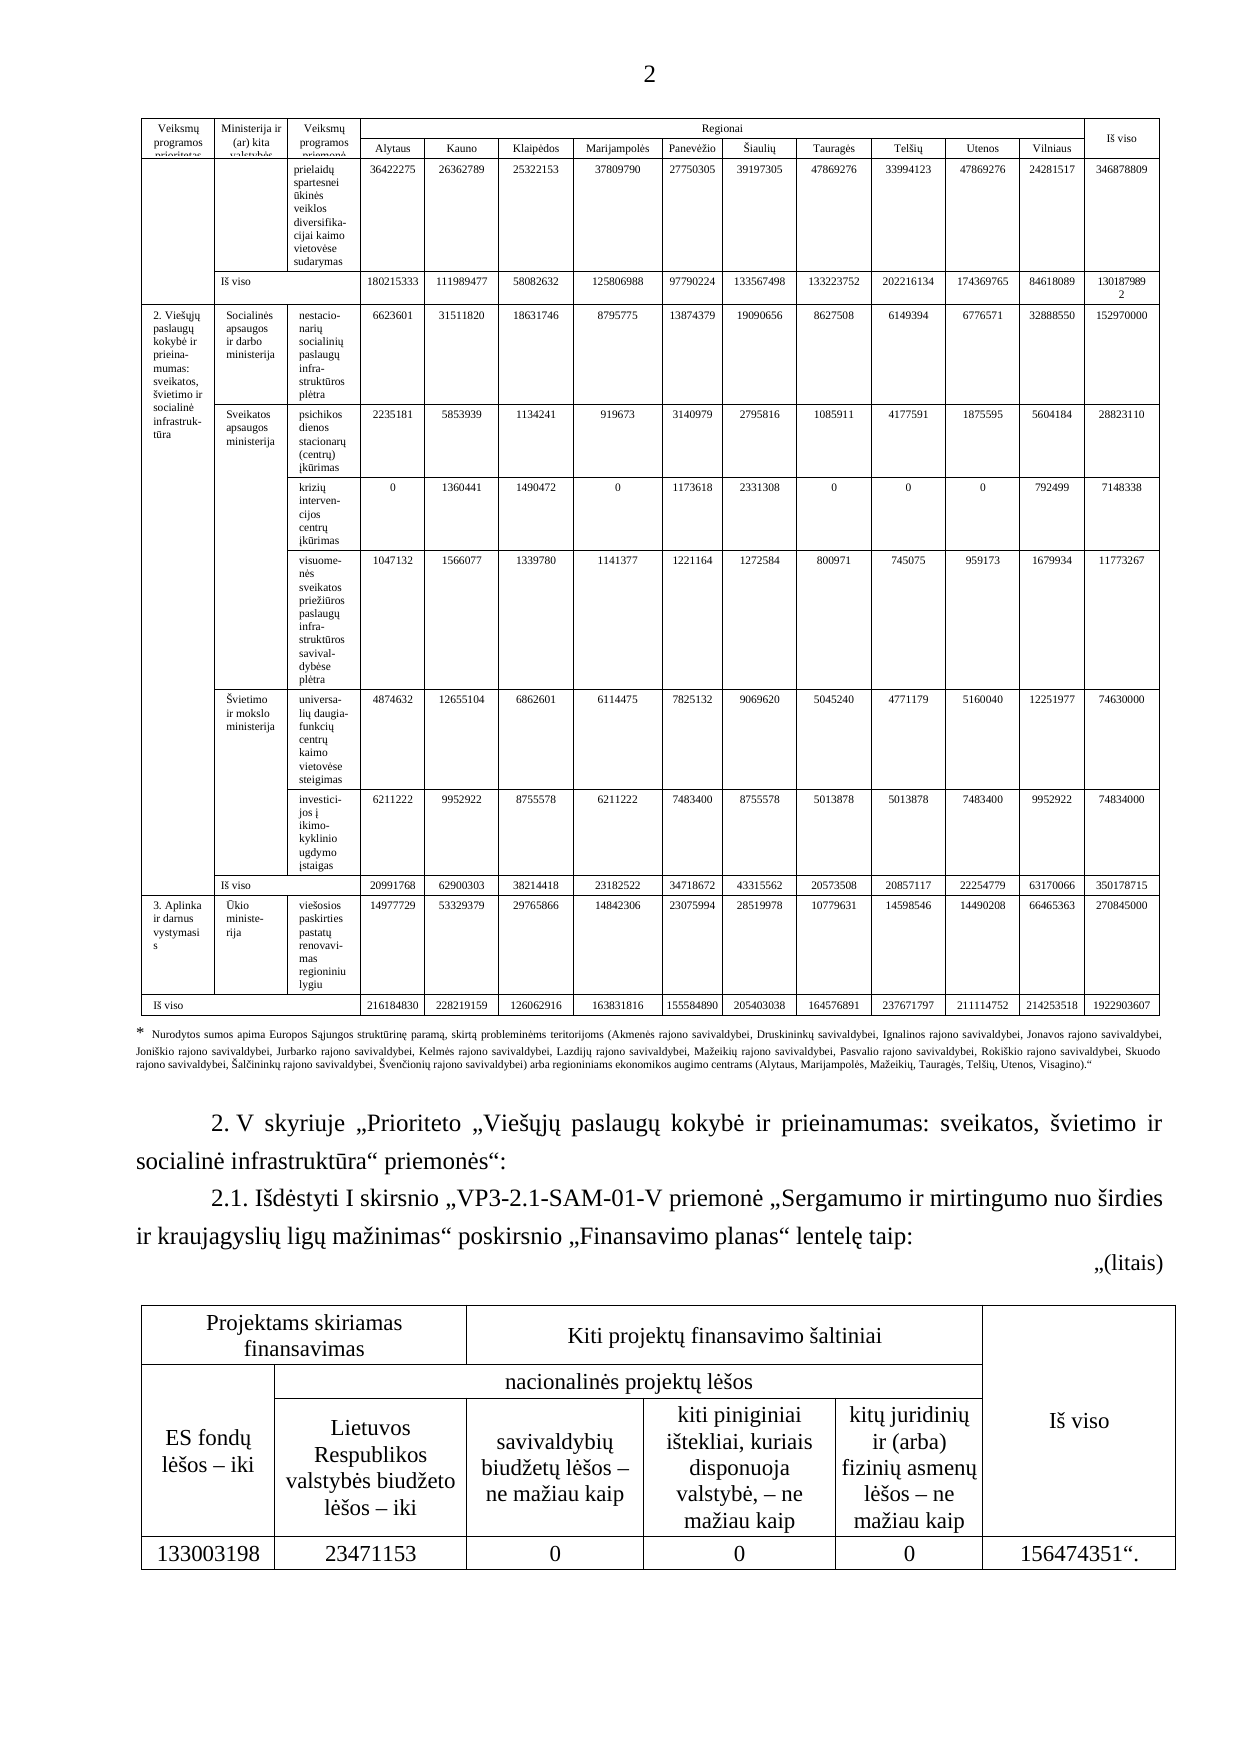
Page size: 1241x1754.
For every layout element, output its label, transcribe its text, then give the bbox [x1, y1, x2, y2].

table_header Ministerija ir (ar) kita valstybės institucija [215, 119, 287, 158]
table_header Veiksmų programos priemonė [288, 119, 360, 158]
table_header Projektams skiriamas finansavimas [142, 1306, 466, 1364]
table_cell 211114752 [946, 995, 1019, 1014]
table_cell 6776571 [946, 305, 1019, 404]
table_cell 6149394 [872, 305, 945, 404]
table_cell 1490472 [499, 478, 573, 550]
table_cell 163831816 [574, 995, 662, 1014]
table_cell 133223752 [797, 272, 871, 304]
table_cell visuome-nės sveikatos priežiūros paslaugų infra-struktūros savival-dybėse plėtra [288, 551, 360, 689]
table_cell 164576891 [797, 995, 871, 1014]
table_cell 97790224 [663, 272, 722, 304]
table_cell 792499 [1020, 478, 1084, 550]
table_cell 5013878 [872, 790, 945, 875]
table_cell 180215333 [361, 272, 424, 304]
table_cell Alytaus [361, 139, 424, 158]
table_cell Kauno [425, 139, 498, 158]
text „(litais) [136, 1249, 1163, 1276]
table_cell 4177591 [872, 405, 945, 477]
table_cell 74834000 [1085, 790, 1159, 875]
text 2.1. Išdėstyti I skirsnio „VP3-2.1-SAM-01-V priemonė „Sergamumo ir mirtingumo nuo širdies ir kraujagyslių ligų mažinimas“ poskirsnio „Finansavimo planas“ lentelę taip: [136, 1174, 1163, 1249]
table_cell 1875595 [946, 405, 1019, 477]
table_cell 270845000 [1085, 896, 1159, 994]
table_cell 23182522 [574, 876, 662, 895]
table_cell 237671797 [872, 995, 945, 1014]
table_cell 20573508 [797, 876, 871, 895]
table_cell 228219159 [425, 995, 498, 1014]
table_cell 25322153 [499, 159, 573, 271]
table_cell kitų juridinių ir (arba) fizinių asmenų lėšos – ne mažiau kaip [836, 1399, 982, 1536]
table_cell 5045240 [797, 690, 871, 788]
table_cell 1141377 [574, 551, 662, 689]
table_cell viešosios paskirties pastatų renovavi-mas regioniniu lygiu [288, 896, 360, 994]
table_cell 36422275 [361, 159, 424, 271]
table_cell 62900303 [425, 876, 498, 895]
table_cell 125806988 [574, 272, 662, 304]
table_cell 5853939 [425, 405, 498, 477]
table_cell 1047132 [361, 551, 424, 689]
table_cell 23075994 [663, 896, 722, 994]
table_cell investici-jos į ikimo-kyklinio ugdymo įstaigas [288, 790, 360, 875]
table_cell 37809790 [574, 159, 662, 271]
table_cell 133003198 [142, 1537, 274, 1569]
table_cell 9069620 [723, 690, 796, 788]
table_cell Sveikatos apsaugos ministerija [215, 405, 287, 477]
table_cell 7148338 [1085, 478, 1159, 550]
table_cell [142, 550, 214, 689]
table_cell 7483400 [946, 790, 1019, 875]
table_cell 2331308 [723, 478, 796, 550]
table_cell 38214418 [499, 876, 573, 895]
table_cell 4874632 [361, 690, 424, 788]
table_cell 19090656 [723, 305, 796, 404]
table_cell [142, 789, 214, 875]
table_cell 1566077 [425, 551, 498, 689]
table_cell 1339780 [499, 551, 573, 689]
table_cell Lietuvos Respublikos valstybės biudžeto lėšos – iki [275, 1399, 466, 1536]
table_cell 20857117 [872, 876, 945, 895]
table_cell 63170066 [1020, 876, 1084, 895]
table_cell 24281517 [1020, 159, 1084, 271]
table_cell 8755578 [723, 790, 796, 875]
table_cell 0 [361, 478, 424, 550]
table_cell 6114475 [574, 690, 662, 788]
table_cell 10779631 [797, 896, 871, 994]
table_cell Iš viso [215, 272, 360, 304]
table_cell 0 [836, 1537, 982, 1569]
table_cell 111989477 [425, 272, 498, 304]
table_cell 47869276 [797, 159, 871, 271]
table_cell 32888550 [1020, 305, 1084, 404]
table_cell 11773267 [1085, 551, 1159, 689]
table_cell 14598546 [872, 896, 945, 994]
table_cell 8755578 [499, 790, 573, 875]
table_cell Iš viso [142, 995, 360, 1014]
table_cell 1301879892 [1085, 272, 1159, 304]
table_cell 959173 [946, 551, 1019, 689]
table_cell 3140979 [663, 405, 722, 477]
table_cell 1360441 [425, 478, 498, 550]
table_cell 14842306 [574, 896, 662, 994]
table_cell Švietimo ir mokslo ministerija [215, 690, 287, 788]
table_cell 2. Viešųjų paslaugų kokybė ir prieina-mumas: sveikatos, švietimo ir socialinė infrastruk-tūra [142, 305, 214, 477]
table_cell 1085911 [797, 405, 871, 477]
table_cell 31511820 [425, 305, 498, 404]
table_cell [142, 875, 214, 895]
table_cell [215, 550, 287, 689]
table_cell 350178715 [1085, 876, 1159, 895]
table_cell Ūkio ministe-rija [215, 896, 287, 994]
table_cell nacionalinės projektų lėšos [275, 1365, 982, 1397]
table_cell 7825132 [663, 690, 722, 788]
table_cell kiti piniginiai ištekliai, kuriais disponuoja valstybė, – ne mažiau kaip [644, 1399, 835, 1536]
table_cell Utenos [946, 139, 1019, 158]
table_cell 5604184 [1020, 405, 1084, 477]
table_cell 12251977 [1020, 690, 1084, 788]
table_header Kiti projektų finansavimo šaltiniai [467, 1306, 982, 1364]
table_cell 7483400 [663, 790, 722, 875]
table_cell 3. Aplinka ir darnus vystymasis [142, 896, 214, 994]
table_cell Vilniaus [1020, 139, 1084, 158]
table_cell Klaipėdos [499, 139, 573, 158]
table_cell 34718672 [663, 876, 722, 895]
table_cell 745075 [872, 551, 945, 689]
table_cell 26362789 [425, 159, 498, 271]
table_cell 5013878 [797, 790, 871, 875]
table_cell 53329379 [425, 896, 498, 994]
table_cell 22254779 [946, 876, 1019, 895]
table_cell universa-lių daugia-funkcių centrų kaimo vietovėse steigimas [288, 690, 360, 788]
table_cell 74630000 [1085, 690, 1159, 788]
table_cell [215, 477, 287, 550]
table_cell 9952922 [425, 790, 498, 875]
table_cell 28823110 [1085, 405, 1159, 477]
table_cell 2795816 [723, 405, 796, 477]
table_cell [142, 159, 214, 304]
table_cell 1679934 [1020, 551, 1084, 689]
table_cell Iš viso [215, 876, 360, 895]
table_cell 0 [574, 478, 662, 550]
table_cell 20991768 [361, 876, 424, 895]
text * Nurodytos sumos apima Europos Sąjungos struktūrinę paramą, skirtą probleminėms teritorijoms (Akmenės rajono savivaldybei, Druskininkų savivaldybei, Ignalinos rajono savivaldybei, Jonavos rajono savivaldybei, Joniškio rajono savivaldybei, Jurbarko rajono savivaldybei, Kelmės rajono savivaldybei, Lazdijų rajono savivaldybei, Mažeikių rajono savivaldybei, Pasvalio rajono savivaldybei, Rokiškio rajono savivaldybei, Skuodo rajono savivaldybei, Šalčininkų rajono savivaldybei, Švenčionių rajono savivaldybei) arba regioniniams ekonomikos augimo centrams (Alytaus, Marijampolės, Mažeikių, Tauragės, Telšių, Utenos, Visagino).“ [136, 1016, 1163, 1071]
table_cell Panevėžio [663, 139, 722, 158]
table_cell 5160040 [946, 690, 1019, 788]
table_cell 6211222 [574, 790, 662, 875]
table_cell 6862601 [499, 690, 573, 788]
table_cell 8795775 [574, 305, 662, 404]
table_cell 0 [872, 478, 945, 550]
table_cell 6211222 [361, 790, 424, 875]
table_cell 84618089 [1020, 272, 1084, 304]
table_cell 33994123 [872, 159, 945, 271]
table_cell 0 [797, 478, 871, 550]
table_cell 18631746 [499, 305, 573, 404]
table_cell 8627508 [797, 305, 871, 404]
table_cell 12655104 [425, 690, 498, 788]
table_cell 39197305 [723, 159, 796, 271]
table_cell 27750305 [663, 159, 722, 271]
table_cell 66465363 [1020, 896, 1084, 994]
table_cell 4771179 [872, 690, 945, 788]
table_cell 1134241 [499, 405, 573, 477]
table_cell 126062916 [499, 995, 573, 1014]
table_cell 43315562 [723, 876, 796, 895]
table_cell krizių interven-cijos centrų įkūrimas [288, 478, 360, 550]
table_cell 216184830 [361, 995, 424, 1014]
table_cell 2235181 [361, 405, 424, 477]
table_cell 47869276 [946, 159, 1019, 271]
table_cell 14490208 [946, 896, 1019, 994]
table_cell psichikos dienos stacionarų (centrų) įkūrimas [288, 405, 360, 477]
table_cell 205403038 [723, 995, 796, 1014]
table_cell Tauragės [797, 139, 871, 158]
table_cell [142, 477, 214, 550]
table_cell Marijampolės [574, 139, 662, 158]
table_header Iš viso [983, 1306, 1175, 1536]
table_cell 1922903607 [1085, 995, 1159, 1014]
table_cell 58082632 [499, 272, 573, 304]
table_cell 29765866 [499, 896, 573, 994]
table_cell 155584890 [663, 995, 722, 1014]
text 2. V skyriuje „Prioriteto „Viešųjų paslaugų kokybė ir prieinamumas: sveikatos, švietimo ir socialinė infrastruktūra“ priemonės“: [136, 1099, 1163, 1174]
table_cell 1173618 [663, 478, 722, 550]
table_cell 6623601 [361, 305, 424, 404]
table_cell 13874379 [663, 305, 722, 404]
table_cell [142, 689, 214, 788]
table_cell ES fondų lėšos – iki [142, 1365, 274, 1536]
table_cell 1221164 [663, 551, 722, 689]
table_header Veiksmų programos prioritetas [142, 119, 214, 158]
table_cell 0 [644, 1537, 835, 1569]
table_cell Šiaulių [723, 139, 796, 158]
table_cell savivaldybių biudžetų lėšos – ne mažiau kaip [467, 1399, 643, 1536]
table_cell 214253518 [1020, 995, 1084, 1014]
table_cell prielaidų spartesnei ūkinės veiklos diversifika-cijai kaimo vietovėse sudarymas [288, 159, 360, 271]
table_cell Telšių [872, 139, 945, 158]
table_cell 0 [467, 1537, 643, 1569]
table_cell 800971 [797, 551, 871, 689]
table_cell 14977729 [361, 896, 424, 994]
table_cell 202216134 [872, 272, 945, 304]
table_cell Socialinės apsaugos ir darbo ministerija [215, 305, 287, 404]
table_cell [215, 789, 287, 875]
table_header Regionai [361, 119, 1084, 138]
table_cell 152970000 [1085, 305, 1159, 404]
table_cell 919673 [574, 405, 662, 477]
table_cell [215, 159, 287, 271]
table_cell 156474351“. [983, 1537, 1175, 1569]
table_cell 174369765 [946, 272, 1019, 304]
table_cell 28519978 [723, 896, 796, 994]
table_cell 133567498 [723, 272, 796, 304]
table_cell 0 [946, 478, 1019, 550]
table_cell nestacio-narių socialinių paslaugų infra-struktūros plėtra [288, 305, 360, 404]
table_cell 9952922 [1020, 790, 1084, 875]
table_header Iš viso [1085, 119, 1159, 158]
table_cell 1272584 [723, 551, 796, 689]
table_cell 23471153 [275, 1537, 466, 1569]
table_cell 346878809 [1085, 159, 1159, 271]
